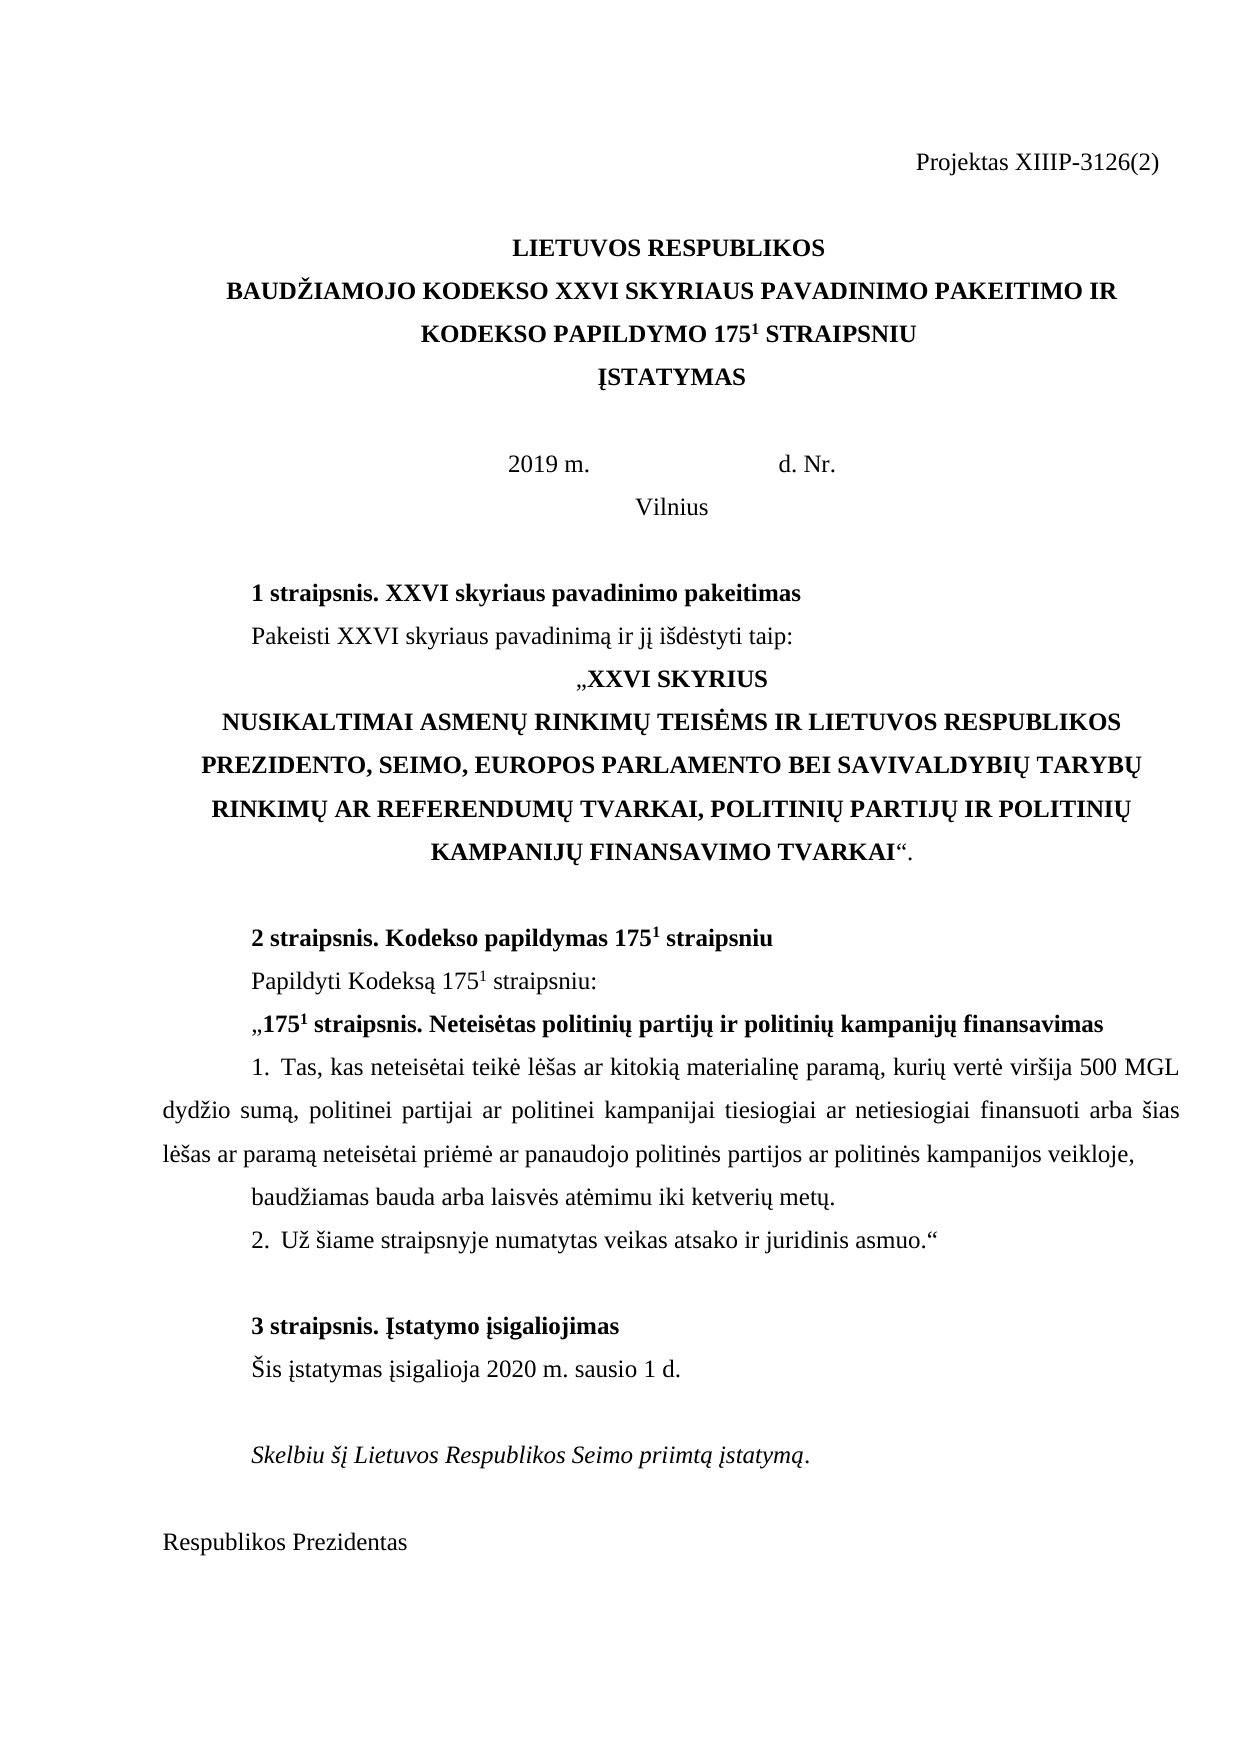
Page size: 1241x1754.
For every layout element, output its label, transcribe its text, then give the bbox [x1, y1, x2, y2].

text 2. Už šiame straipsnyje numatytas veikas atsako ir juridinis asmuo.“ [162, 1225, 1181, 1254]
text baudžiamojo kodekso XXVI Skyriaus pavadinimo pakeitimo ir kodekso papildymo 1751 straipsniU [162, 276, 1181, 348]
text 3 straipsnis. Įstatymo įsigaliojimas [251, 1311, 1181, 1340]
text Projektas XIIIP-3126(2) [916, 147, 1181, 176]
text 2019 m. d. Nr. [162, 449, 1181, 477]
text 2 straipsnis. Kodekso papildymas 1751 straipsniu [162, 923, 1181, 952]
text Skelbiu šį Lietuvos Respublikos Seimo priimtą įstatymą. [162, 1441, 1181, 1469]
text Respublikos Prezidentas [162, 1527, 1181, 1556]
text Papildyti Kodeksą 1751 straipsniu: [162, 966, 1181, 995]
text Vilnius [162, 492, 1181, 521]
text NUSIKALTIMAI ASMENŲ RINKIMŲ TEISĖMS IR LIETUVOS RESPUBLIKOS PREZIDENTO, SEIMO, EUROPOS PARLAMENTO BEI SAVIVALDYBIŲ TARYBŲ RINKIMŲ AR REFERENDUMŲ TVARKAI, POLITINIŲ PARTIJŲ IR POLITINIŲ KAMPANIJŲ FINANSAVIMO TVARKAI“. [162, 707, 1181, 866]
text 1 straipsnis. XXVI skyriaus pavadinimo pakeitimas [162, 578, 1181, 607]
text baudžiamas bauda arba laisvės atėmimu iki ketverių metų. [162, 1182, 1181, 1211]
text „1751 straipsnis. Neteisėtas politinių partijų ir politinių kampanijų finansavimas [162, 1009, 1181, 1038]
text „XXVI SKYRIUS [162, 664, 1181, 693]
text Lietuvos Respublikos [162, 233, 1181, 262]
text 1. Tas, kas neteisėtai teikė lėšas ar kitokią materialinę paramą, kurių vertė viršija 500 MGL dydžio sumą, politinei partijai ar politinei kampanijai tiesiogiai ar netiesiogiai finansuoti arba šias lėšas ar paramą neteisėtai priėmė ar panaudojo politinės partijos ar politinės kampanijos veikloje, [162, 1052, 1181, 1167]
text įstatymas [162, 362, 1181, 391]
text Šis įstatymas įsigalioja 2020 m. sausio 1 d. [251, 1354, 1181, 1383]
text Pakeisti XXVI skyriaus pavadinimą ir jį išdėstyti taip: [162, 621, 1181, 650]
